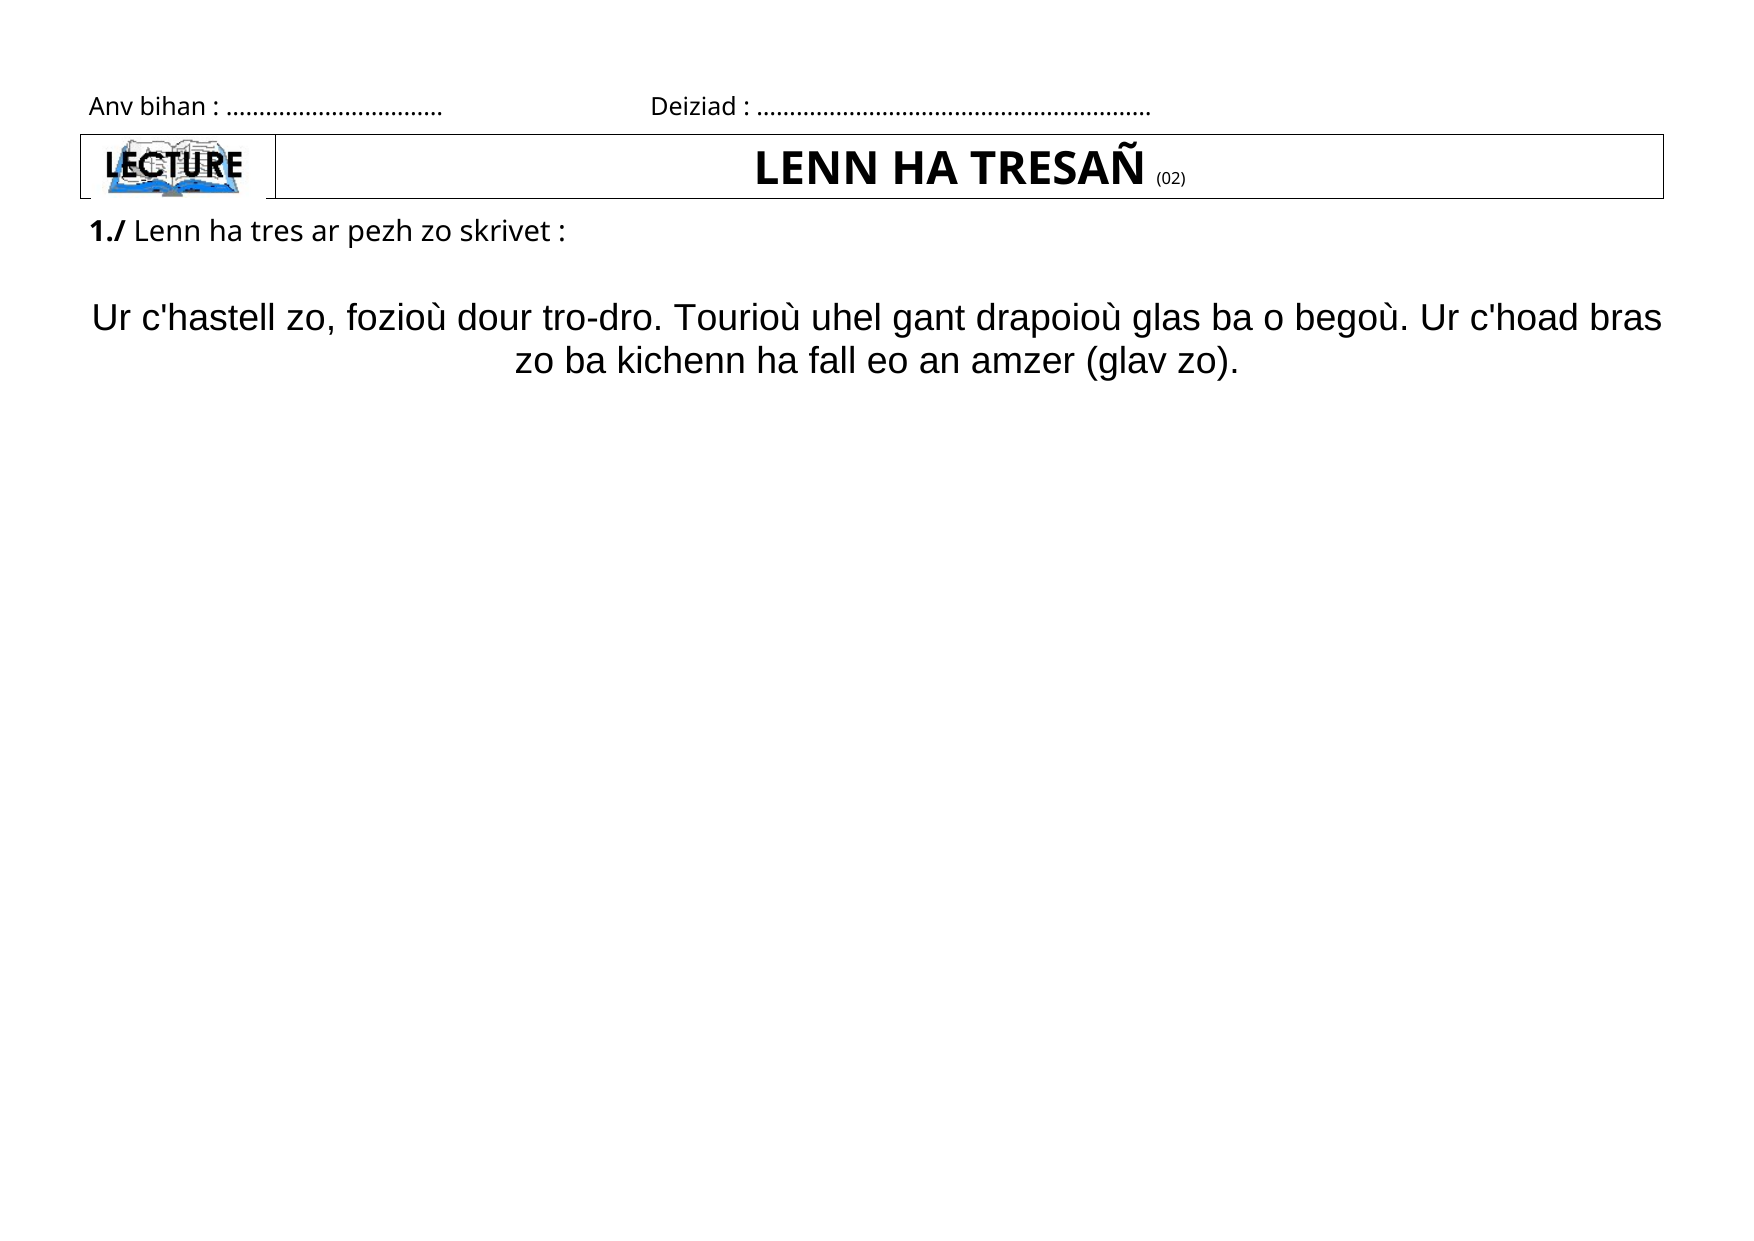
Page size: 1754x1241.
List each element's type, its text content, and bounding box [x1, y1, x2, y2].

table_header LENN HA TRESAÑ (02) [276, 135, 1663, 198]
picture [90, 135, 266, 198]
table_header Anv bihan : …………………………… [81, 89, 517, 123]
text 1./ Lenn ha tres ar pezh zo skrivet : [89, 210, 1665, 250]
table_header Deiziad : …………………………………………………… [517, 89, 1159, 123]
text Ur c'hastell zo, fozioù dour tro-dro. Tourioù uhel gant drapoioù glas ba o begoù. Ur c'hoad bras zo ba kichenn ha fall eo an amzer (glav zo). [89, 296, 1665, 382]
table_header [81, 135, 90, 198]
table_header [91, 135, 275, 199]
